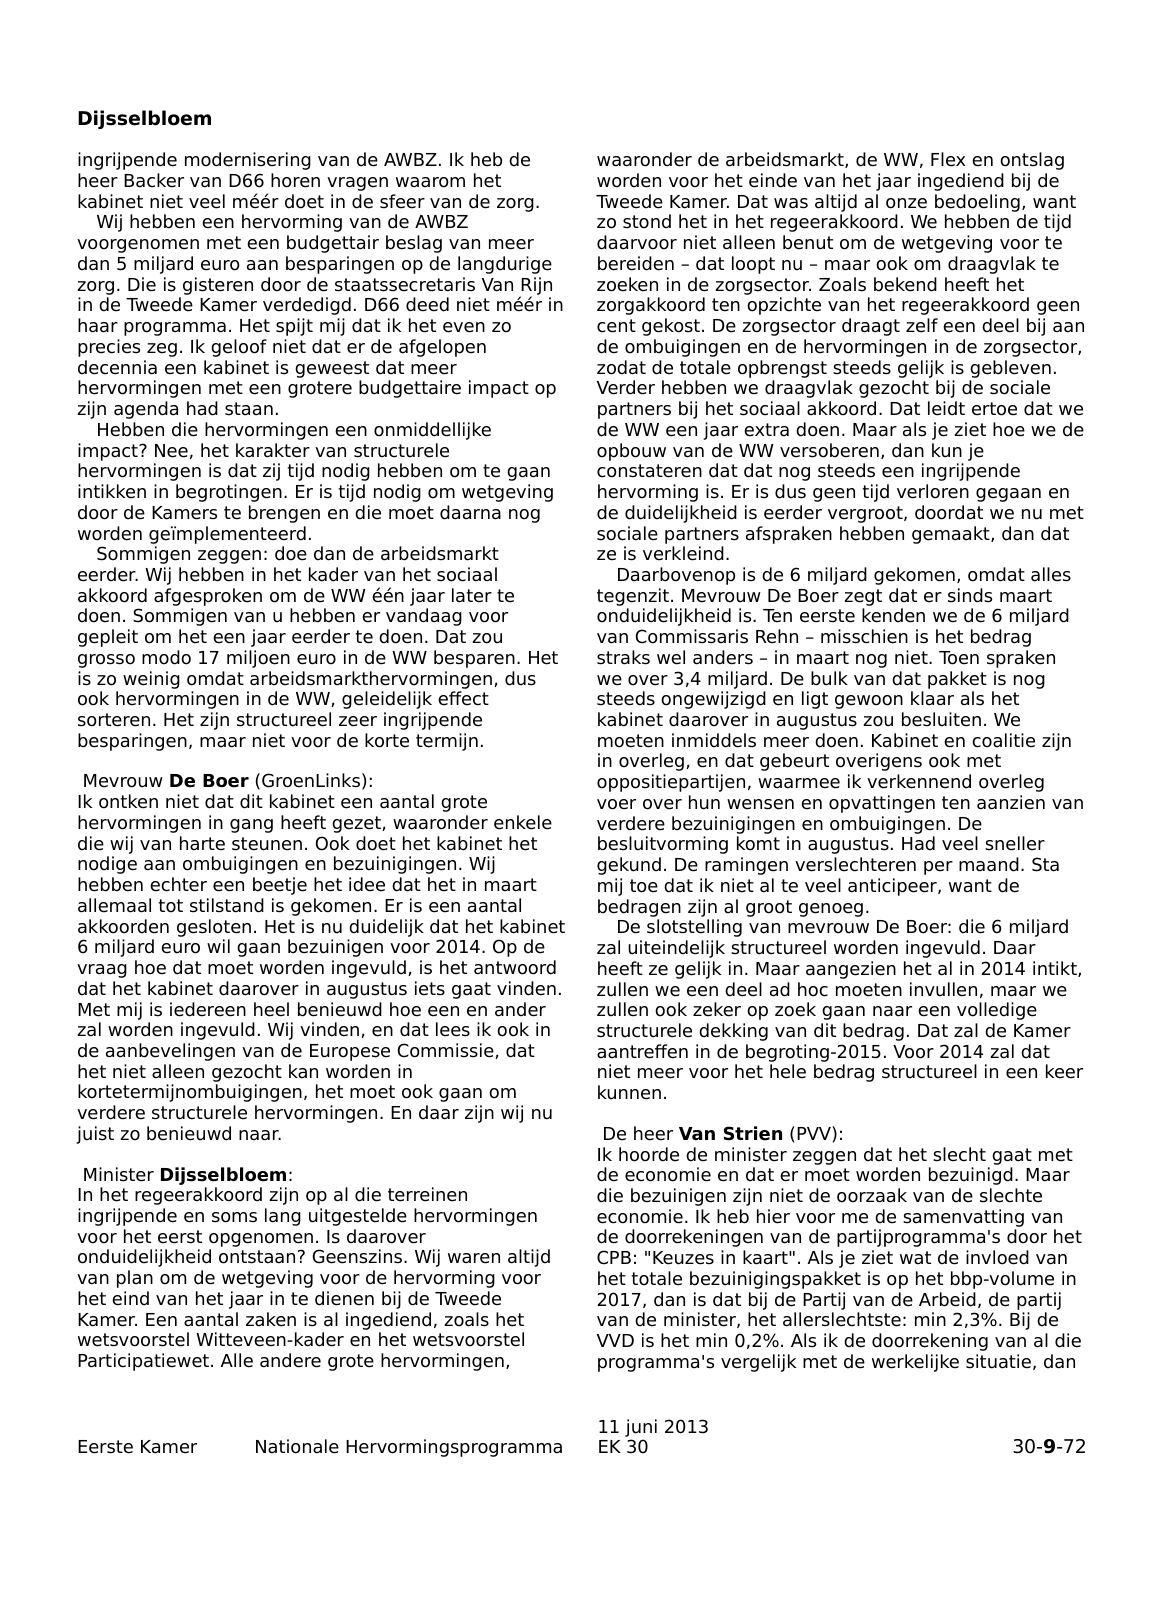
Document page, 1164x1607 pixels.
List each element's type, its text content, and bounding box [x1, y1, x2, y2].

text Daarbovenop is de 6 miljard gekomen, omdat alles tegenzit. Mevrouw De Boer zegt dat er sinds maart onduidelijkheid is. Ten eerste kenden we de 6 miljard van Commissaris Rehn – misschien is het bedrag straks wel anders – in maart nog niet. Toen spraken we over 3,4 miljard. De bulk van dat pakket is nog steeds ongewijzigd en ligt gewoon klaar als het kabinet daarover in augustus zou besluiten. We moeten inmiddels meer doen. Kabinet en coalitie zijn in overleg, en dat gebeurt overigens ook met oppositiepartijen, waarmee ik verkennend overleg voer over hun wensen en opvattingen ten aanzien van verdere bezuinigingen en ombuigingen. De besluitvorming komt in augustus. Had veel sneller gekund. De ramingen verslechteren per maand. Sta mij toe dat ik niet al te veel anticipeer, want de bedragen zijn al groot genoeg. [596, 565, 1087, 917]
text Mevrouw De Boer (GroenLinks): [77, 771, 567, 792]
text Ik ontken niet dat dit kabinet een aantal grote hervormingen in gang heeft gezet, waaronder enkele die wij van harte steunen. Ook doet het kabinet het nodige aan ombuigingen en bezuinigingen. Wij hebben echter een beetje het idee dat het in maart allemaal tot stilstand is gekomen. Er is een aantal akkoorden gesloten. Het is nu duidelijk dat het kabinet 6 miljard euro wil gaan bezuinigen voor 2014. Op de vraag hoe dat moet worden ingevuld, is het antwoord dat het kabinet daarover in augustus iets gaat vinden. Met mij is iedereen heel benieuwd hoe een en ander zal worden ingevuld. Wij vinden, en dat lees ik ook in de aanbevelingen van de Europese Commissie, dat het niet alleen gezocht kan worden in kortetermijnombuigingen, het moet ook gaan om verdere structurele hervormingen. En daar zijn wij nu juist zo benieuwd naar. [77, 792, 567, 1144]
text Hebben die hervormingen een onmiddellijke impact? Nee, het karakter van structurele hervormingen is dat zij tijd nodig hebben om te gaan intikken in begrotingen. Er is tijd nodig om wetgeving door de Kamers te brengen en die moet daarna nog worden geïmplementeerd. [77, 420, 567, 544]
text De slotstelling van mevrouw De Boer: die 6 miljard zal uiteindelijk structureel worden ingevuld. Daar heeft ze gelijk in. Maar aangezien het al in 2014 intikt, zullen we een deel ad hoc moeten invullen, maar we zullen ook zeker op zoek gaan naar een volledige structurele dekking van dit bedrag. Dat zal de Kamer aantreffen in de begroting-2015. Voor 2014 zal dat niet meer voor het hele bedrag structureel in een keer kunnen. [596, 917, 1087, 1104]
text Wij hebben een hervorming van de AWBZ voorgenomen met een budgettair beslag van meer dan 5 miljard euro aan besparingen op de langdurige zorg. Die is gisteren door de staatssecretaris Van Rijn in de Tweede Kamer verdedigd. D66 deed niet méér in haar programma. Het spijt mij dat ik het even zo precies zeg. Ik geloof niet dat er de afgelopen decennia een kabinet is geweest dat meer hervormingen met een grotere budgettaire impact op zijn agenda had staan. [77, 212, 567, 420]
text Sommigen zeggen: doe dan de arbeidsmarkt eerder. Wij hebben in het kader van het sociaal akkoord afgesproken om de WW één jaar later te doen. Sommigen van u hebben er vandaag voor gepleit om het een jaar eerder te doen. Dat zou grosso modo 17 miljoen euro in de WW besparen. Het is zo weinig omdat arbeidsmarkthervormingen, dus ook hervormingen in de WW, geleidelijk effect sorteren. Het zijn structureel zeer ingrijpende besparingen, maar niet voor de korte termijn. [77, 544, 567, 751]
text Ik hoorde de minister zeggen dat het slecht gaat met de economie en dat er moet worden bezuinigd. Maar die bezuinigen zijn niet de oorzaak van de slechte economie. Ik heb hier voor me de samenvatting van de doorrekeningen van de partijprogramma's door het CPB: "Keuzes in kaart". Als je ziet wat de invloed van het totale bezuinigingspakket is op het bbp-volume in 2017, dan is dat bij de Partij van de Arbeid, de partij van de minister, het allerslechtste: min 2,3%. Bij de VVD is het min 0,2%. Als ik de doorrekening van al die programma's vergelijk met de werkelijke situatie, dan [596, 1144, 1087, 1372]
text In het regeerakkoord zijn op al die terreinen ingrijpende en soms lang uitgestelde hervormingen voor het eerst opgenomen. Is daarover onduidelijkheid ontstaan? Geenszins. Wij waren altijd van plan om de wetgeving voor de hervorming voor het eind van het jaar in te dienen bij de Tweede Kamer. Een aantal zaken is al ingediend, zoals het wetsvoorstel Witteveen-kader en het wetsvoorstel Participatiewet. Alle andere grote hervormingen, [77, 1185, 567, 1372]
text Minister Dijsselbloem: [77, 1164, 567, 1185]
text ingrijpende modernisering van de AWBZ. Ik heb de heer Backer van D66 horen vragen waarom het kabinet niet veel méér doet in de sfeer van de zorg. [77, 150, 567, 212]
text De heer Van Strien (PVV): [596, 1124, 1087, 1144]
text waaronder de arbeidsmarkt, de WW, Flex en ontslag worden voor het einde van het jaar ingediend bij de Tweede Kamer. Dat was altijd al onze bedoeling, want zo stond het in het regeerakkoord. We hebben de tijd daarvoor niet alleen benut om de wetgeving voor te bereiden – dat loopt nu – maar ook om draagvlak te zoeken in de zorgsector. Zoals bekend heeft het zorgakkoord ten opzichte van het regeerakkoord geen cent gekost. De zorgsector draagt zelf een deel bij aan de ombuigingen en de hervormingen in de zorgsector, zodat de totale opbrengst steeds gelijk is gebleven. Verder hebben we draagvlak gezocht bij de sociale partners bij het sociaal akkoord. Dat leidt ertoe dat we de WW een jaar extra doen. Maar als je ziet hoe we de opbouw van de WW versoberen, dan kun je constateren dat dat nog steeds een ingrijpende hervorming is. Er is dus geen tijd verloren gegaan en de duidelijkheid is eerder vergroot, doordat we nu met sociale partners afspraken hebben gemaakt, dan dat ze is verkleind. [596, 150, 1087, 565]
